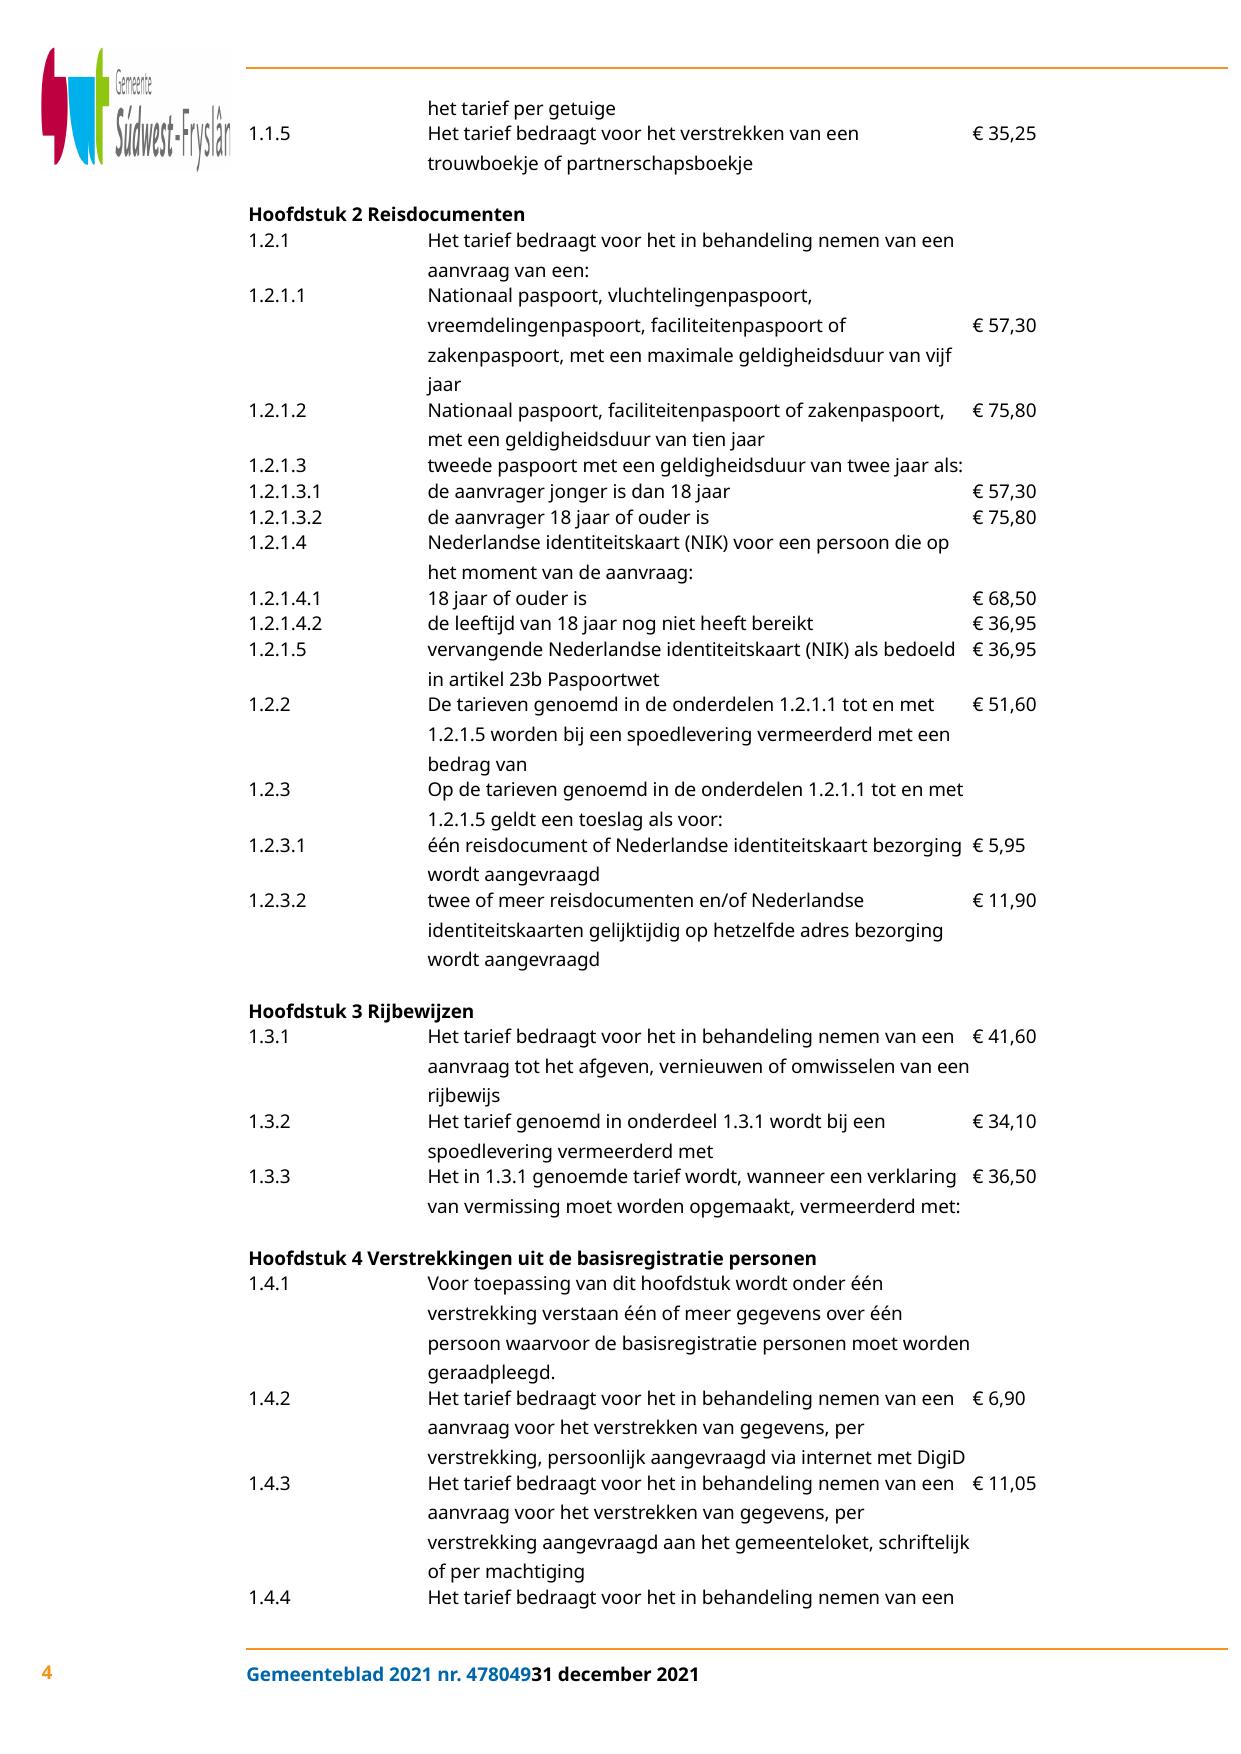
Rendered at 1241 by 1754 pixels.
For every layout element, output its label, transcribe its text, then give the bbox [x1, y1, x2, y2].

table_cell 1.2.1 [248, 227, 427, 283]
table_cell € 75,80 [973, 504, 1152, 529]
table_cell [973, 227, 1152, 283]
table_cell 1.2.1.1 [248, 283, 427, 397]
table_cell Nederlandse identiteitskaart (NIK) voor een persoon die op het moment van de aanvraag: [427, 530, 972, 585]
table_cell € 57,30 [973, 283, 1152, 397]
table_cell één reisdocument of Nederlandse identiteitskaart bezorging wordt aangevraagd [427, 832, 972, 887]
table_cell De tarieven genoemd in de onderdelen 1.2.1.1 tot en met 1.2.1.5 worden bij een spoedlevering vermeerderd met een bedrag van [427, 692, 972, 777]
picture [41, 47, 231, 172]
table_cell tweede paspoort met een geldigheidsduur van twee jaar als: [427, 453, 972, 478]
table_cell € 34,10 [973, 1109, 1152, 1164]
table_cell € 11,90 [973, 887, 1152, 972]
table_cell [248, 95, 427, 121]
table_cell € 5,95 [973, 832, 1152, 887]
table_cell Het in 1.3.1 genoemde tarief wordt, wanneer een verklaring van vermissing moet worden opgemaakt, vermeerderd met: [427, 1164, 972, 1219]
table_cell Hoofdstuk 4 Verstrekkingen uit de basisregistratie personen [248, 1245, 1152, 1271]
table_cell Hoofdstuk 2 Reisdocumenten [248, 202, 1152, 227]
table_cell [973, 1271, 1152, 1385]
table_cell € 11,05 [973, 1470, 1152, 1584]
table_cell [427, 972, 972, 998]
table_cell 1.4.1 [248, 1271, 427, 1385]
table_cell € 57,30 [973, 478, 1152, 504]
table_cell € 36,95 [973, 636, 1152, 692]
table_cell Het tarief bedraagt voor het verstrekken van een trouwboekje of partnerschapsboekje [427, 121, 972, 176]
table_cell [248, 972, 427, 998]
table_cell [973, 453, 1152, 478]
table_cell 1.3.1 [248, 1024, 427, 1108]
table_cell Het tarief bedraagt voor het in behandeling nemen van een aanvraag voor het verstrekken van gegevens, per verstrekking, persoonlijk aangevraagd via internet met DigiD [427, 1385, 972, 1470]
table_cell [973, 530, 1152, 585]
table_cell € 36,50 [973, 1164, 1152, 1219]
table_cell Nationaal paspoort, faciliteitenpaspoort of zakenpaspoort, met een geldigheidsduur van tien jaar [427, 397, 972, 452]
table_cell twee of meer reisdocumenten en/of Nederlandse identiteitskaarten gelijktijdig op hetzelfde adres bezorging wordt aangevraagd [427, 887, 972, 972]
table_cell [973, 777, 1152, 832]
table_cell € 6,90 [973, 1385, 1152, 1470]
table_cell 1.2.1.4.1 [248, 585, 427, 611]
table_cell Hoofdstuk 3 Rijbewijzen [248, 998, 1152, 1023]
table_cell [973, 176, 1152, 202]
table_cell 1.2.1.3 [248, 453, 427, 478]
table_cell [427, 176, 972, 202]
table_cell Voor toepassing van dit hoofdstuk wordt onder één verstrekking verstaan één of meer gegevens over één persoon waarvoor de basisregistratie personen moet worden geraadpleegd. [427, 1271, 972, 1385]
table_cell 1.1.5 [248, 121, 427, 176]
table_cell € 68,50 [973, 585, 1152, 611]
table_cell de leeftijd van 18 jaar nog niet heeft bereikt [427, 611, 972, 636]
table_cell [973, 1219, 1152, 1245]
table_cell € 35,25 [973, 121, 1152, 176]
table_cell 1.2.2 [248, 692, 427, 777]
table_cell 1.2.1.4 [248, 530, 427, 585]
table_cell € 41,60 [973, 1024, 1152, 1108]
table_cell het tarief per getuige [427, 95, 972, 121]
table_cell Het tarief genoemd in onderdeel 1.3.1 wordt bij een spoedlevering vermeerderd met [427, 1109, 972, 1164]
table_cell [973, 95, 1152, 121]
table_cell 18 jaar of ouder is [427, 585, 972, 611]
table_cell 1.4.3 [248, 1470, 427, 1584]
table_cell de aanvrager 18 jaar of ouder is [427, 504, 972, 529]
table_cell 1.2.3.2 [248, 887, 427, 972]
table_cell 1.2.1.4.2 [248, 611, 427, 636]
table_cell € 75,80 [973, 397, 1152, 452]
table_cell 1.4.2 [248, 1385, 427, 1470]
table_cell [973, 972, 1152, 998]
table_cell 1.4.4 [248, 1584, 427, 1610]
table_cell 1.2.1.5 [248, 636, 427, 692]
table_cell [973, 1584, 1152, 1610]
table_cell € 51,60 [973, 692, 1152, 777]
table_cell Het tarief bedraagt voor het in behandeling nemen van een aanvraag tot het afgeven, vernieuwen of omwisselen van een rijbewijs [427, 1024, 972, 1108]
table_cell 1.2.1.2 [248, 397, 427, 452]
table_cell [248, 1219, 427, 1245]
table_cell 1.2.1.3.1 [248, 478, 427, 504]
table_cell [248, 176, 427, 202]
table_cell € 36,95 [973, 611, 1152, 636]
table_cell 1.2.3.1 [248, 832, 427, 887]
table_cell Op de tarieven genoemd in de onderdelen 1.2.1.1 tot en met 1.2.1.5 geldt een toeslag als voor: [427, 777, 972, 832]
table_cell Het tarief bedraagt voor het in behandeling nemen van een aanvraag voor het verstrekken van gegevens, per verstrekking aangevraagd aan het gemeenteloket, schriftelijk of per machtiging [427, 1470, 972, 1584]
table_cell 1.3.2 [248, 1109, 427, 1164]
table_cell de aanvrager jonger is dan 18 jaar [427, 478, 972, 504]
table_cell Het tarief bedraagt voor het in behandeling nemen van een [427, 1584, 972, 1610]
table_cell Het tarief bedraagt voor het in behandeling nemen van een aanvraag van een: [427, 227, 972, 283]
table_cell vervangende Nederlandse identiteitskaart (NIK) als bedoeld in artikel 23b Paspoortwet [427, 636, 972, 692]
table_cell 1.3.3 [248, 1164, 427, 1219]
table_cell Nationaal paspoort, vluchtelingenpaspoort, vreemdelingenpaspoort, faciliteitenpaspoort of zakenpaspoort, met een maximale geldigheidsduur van vijf jaar [427, 283, 972, 397]
table_cell 1.2.3 [248, 777, 427, 832]
table_cell 1.2.1.3.2 [248, 504, 427, 529]
table_cell [427, 1219, 972, 1245]
